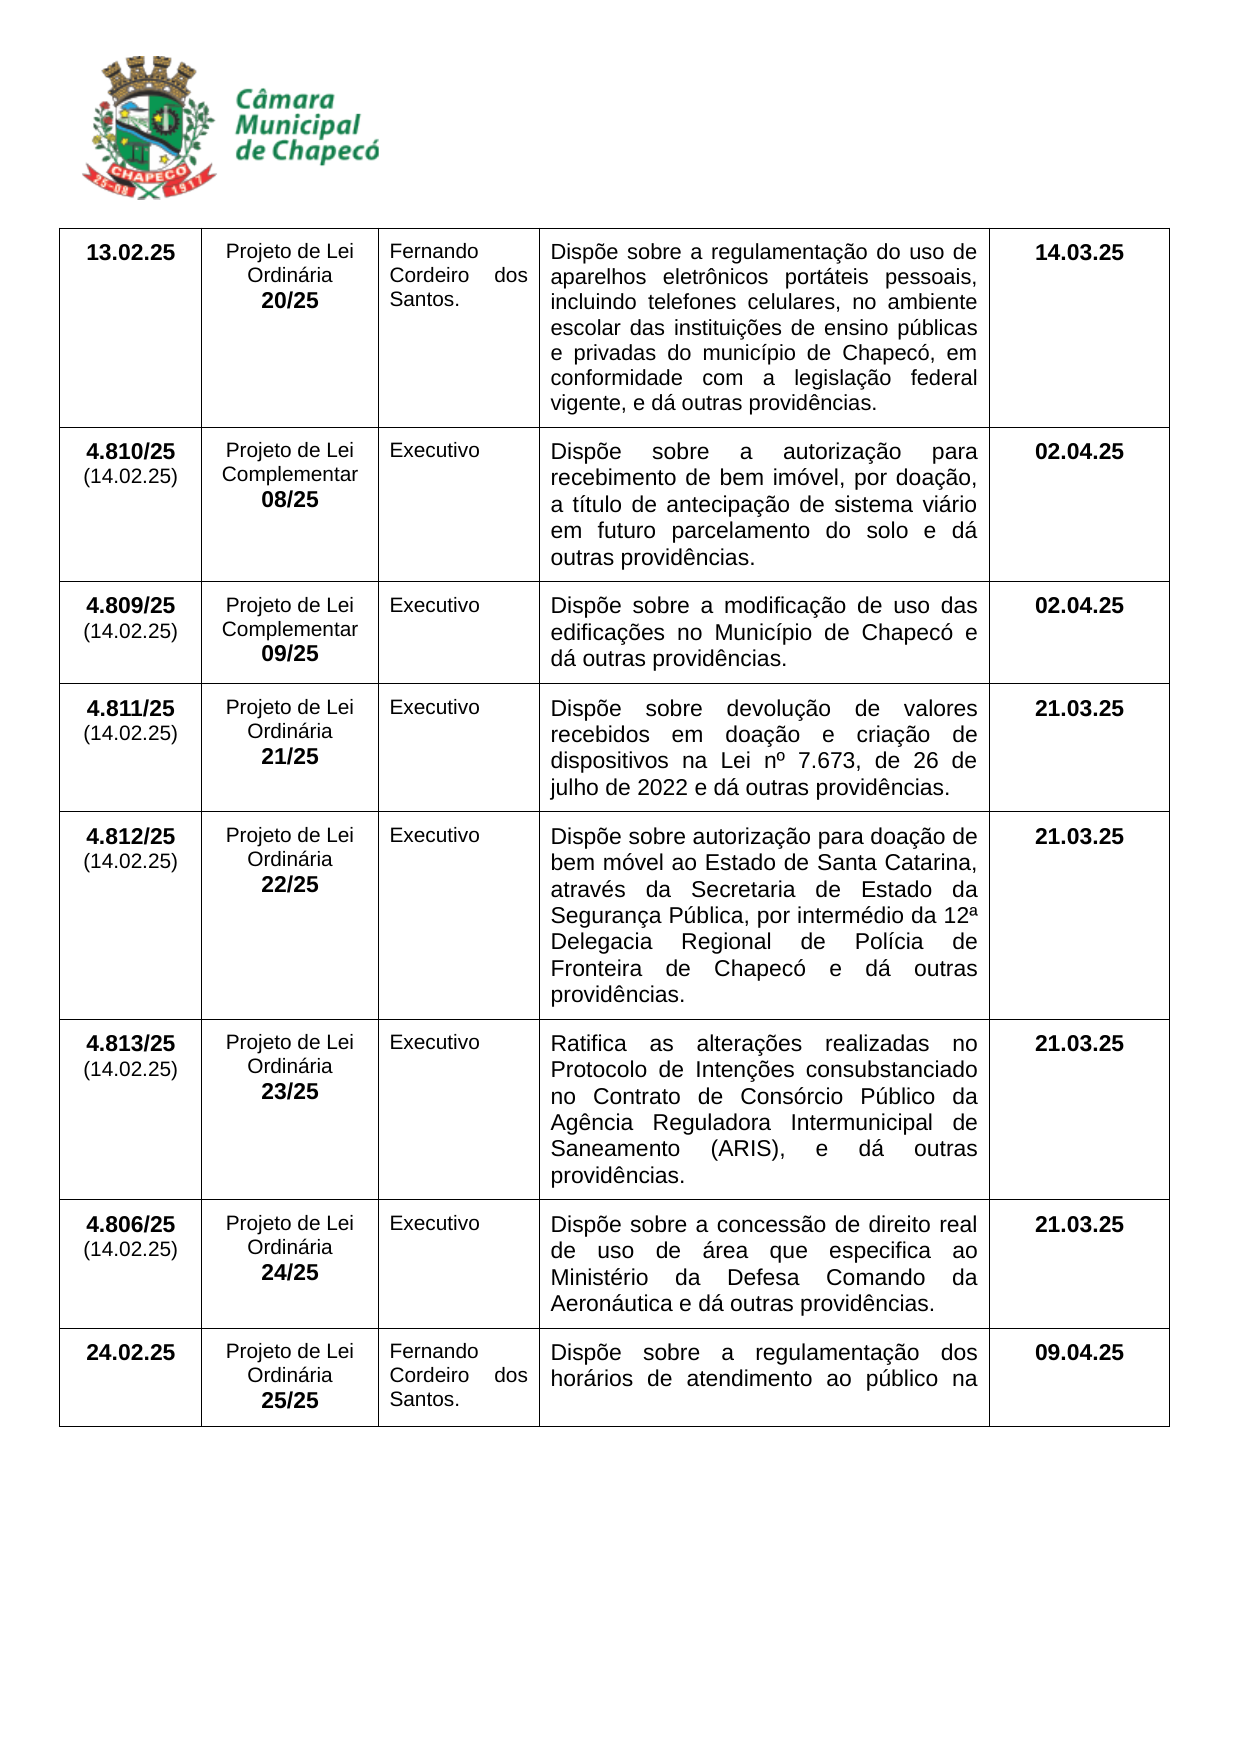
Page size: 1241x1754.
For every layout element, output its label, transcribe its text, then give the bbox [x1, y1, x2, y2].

table_cell Projeto de Lei Ordinária 24/25 [202, 1200, 378, 1327]
table_cell Executivo [379, 812, 539, 1018]
table_cell Dispõe sobre a modificação de uso das edificações no Município de Chapecó e dá outras providências. [540, 582, 989, 683]
table_cell Ratifica as alterações realizadas no Protocolo de Intenções consubstanciado no Contrato de Consórcio Público da Agência Reguladora Intermunicipal de Saneamento (ARIS), e dá outras providências. [540, 1020, 989, 1199]
table_cell Projeto de Lei Ordinária 23/25 [202, 1020, 378, 1199]
table_cell Projeto de Lei Ordinária 25/25 [202, 1329, 378, 1426]
table_cell Projeto de Lei Complementar 09/25 [202, 582, 378, 683]
table_cell Executivo [379, 684, 539, 811]
table_cell 09.04.25 [990, 1329, 1169, 1426]
table_cell Executivo [379, 1200, 539, 1327]
table_cell Dispõe sobre a autorização para recebimento de bem imóvel, por doação, a título de antecipação de sistema viário em futuro parcelamento do solo e dá outras providências. [540, 428, 989, 581]
table_cell Executivo [379, 428, 539, 581]
table_cell Dispõe sobre a regulamentação dos horários de atendimento ao público na [540, 1329, 989, 1426]
table_cell 4.810/25 (14.02.25) [60, 428, 201, 581]
table_cell 02.04.25 [990, 428, 1169, 581]
table_cell Dispõe sobre a regulamentação do uso de aparelhos eletrônicos portáteis pessoais, incluindo telefones celulares, no ambiente escolar das instituições de ensino públicas e privadas do município de Chapecó, em conformidade com a legislação federal vigente, e dá outras providências. [540, 229, 989, 427]
table_cell Dispõe sobre a concessão de direito real de uso de área que especifica ao Ministério da Defesa Comando da Aeronáutica e dá outras providências. [540, 1200, 989, 1327]
table_cell Fernando Cordeiro dos Santos. [379, 229, 539, 427]
table_cell Projeto de Lei Ordinária 21/25 [202, 684, 378, 811]
table_cell Dispõe sobre devolução de valores recebidos em doação e criação de dispositivos na Lei nº 7.673, de 26 de julho de 2022 e dá outras providências. [540, 684, 989, 811]
table_cell Fernando Cordeiro dos Santos. [379, 1329, 539, 1426]
table_cell Projeto de Lei Ordinária 22/25 [202, 812, 378, 1018]
table_cell 21.03.25 [990, 1020, 1169, 1199]
table_cell 4.811/25 (14.02.25) [60, 684, 201, 811]
table_cell 4.812/25 (14.02.25) [60, 812, 201, 1018]
table_cell Dispõe sobre autorização para doação de bem móvel ao Estado de Santa Catarina, através da Secretaria de Estado da Segurança Pública, por intermédio da 12ª Delegacia Regional de Polícia de Fronteira de Chapecó e dá outras providências. [540, 812, 989, 1018]
table_cell 4.806/25 (14.02.25) [60, 1200, 201, 1327]
table_cell 21.03.25 [990, 684, 1169, 811]
table_cell 24.02.25 [60, 1329, 201, 1426]
table_cell 21.03.25 [990, 1200, 1169, 1327]
table_cell Projeto de Lei Ordinária 20/25 [202, 229, 378, 427]
table_cell 4.813/25 (14.02.25) [60, 1020, 201, 1199]
table_cell Executivo [379, 582, 539, 683]
table_cell Executivo [379, 1020, 539, 1199]
table_cell 02.04.25 [990, 582, 1169, 683]
table_cell 13.02.25 [60, 229, 201, 427]
table_cell 14.03.25 [990, 229, 1169, 427]
table_cell 21.03.25 [990, 812, 1169, 1018]
table_cell 4.809/25 (14.02.25) [60, 582, 201, 683]
picture [81, 56, 379, 200]
table_cell Projeto de Lei Complementar 08/25 [202, 428, 378, 581]
